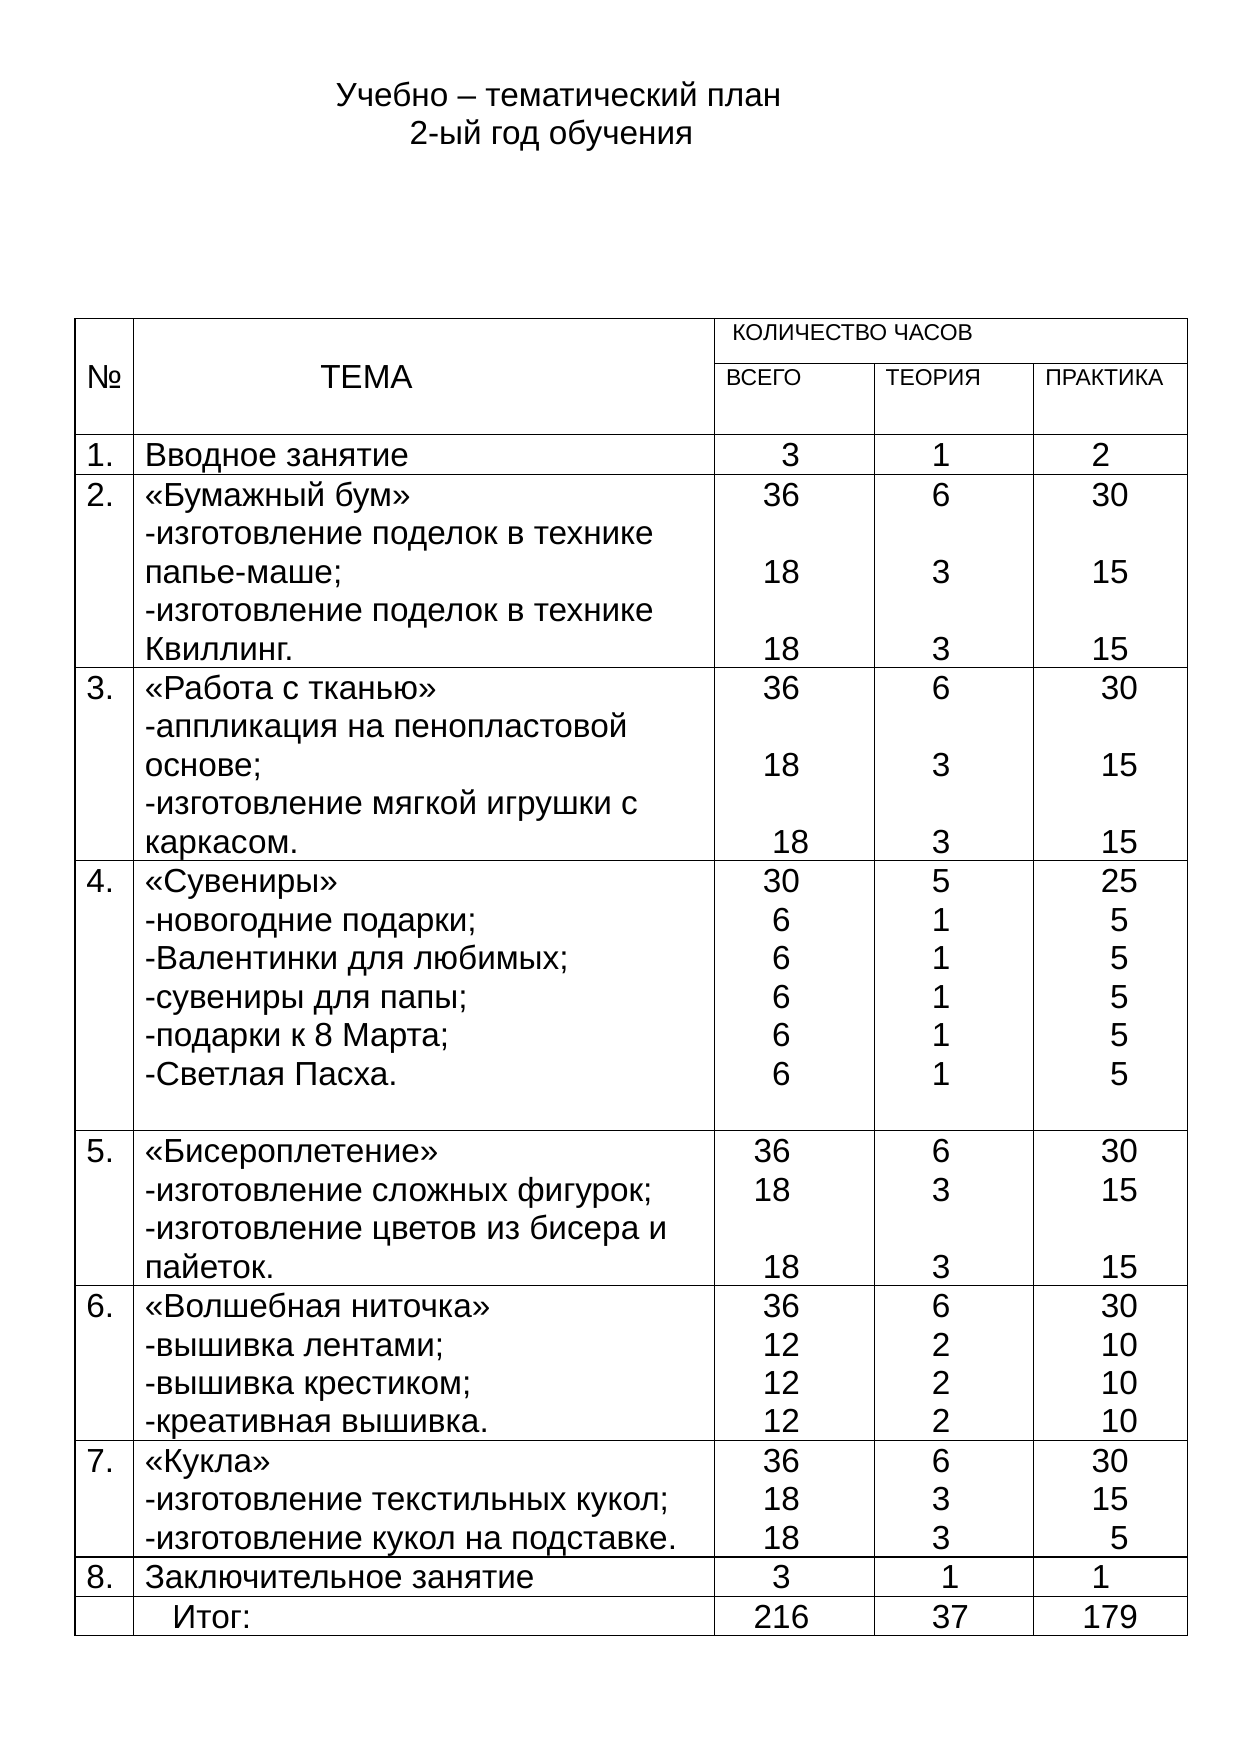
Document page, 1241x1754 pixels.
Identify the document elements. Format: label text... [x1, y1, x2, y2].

table_cell 8. [76, 1558, 133, 1596]
table_cell 30 6 6 6 6 6 [715, 861, 874, 1130]
table_cell 1 [875, 1558, 1033, 1596]
table_cell «Бисероплетение» -изготовление сложных фигурок; -изготовление цветов из бисера и пайеток. [134, 1131, 714, 1285]
text 2-ый год обучения [75, 113, 1165, 152]
table_cell 30 15 5 [1034, 1441, 1187, 1556]
table_cell 3 [715, 1558, 874, 1596]
table_cell 216 [715, 1597, 874, 1635]
table_cell 1 [1034, 1558, 1187, 1596]
table_cell 2 [1034, 435, 1187, 474]
table_cell Заключительное занятие [134, 1558, 714, 1596]
table_cell 6 3 3 [875, 1441, 1033, 1556]
table_cell 6 3 3 [875, 1131, 1033, 1285]
table_cell 7. [76, 1441, 133, 1556]
table_cell Вводное занятие [134, 435, 714, 474]
table_cell 30 15 15 [1034, 668, 1187, 860]
table_cell ВСЕГО [715, 364, 874, 434]
table_cell 37 [875, 1597, 1033, 1635]
table_cell «Волшебная ниточка» -вышивка лентами; -вышивка крестиком; -креативная вышивка. [134, 1286, 714, 1440]
table_cell 4. [76, 861, 133, 1130]
table_cell 2. [76, 475, 133, 667]
table_cell «Работа с тканью» -аппликация на пенопластовой основе; -изготовление мягкой игрушки с каркасом. [134, 668, 714, 860]
table_cell ТЕОРИЯ [875, 364, 1033, 434]
table_cell 25 5 5 5 5 5 [1034, 861, 1187, 1130]
table_cell 3 [715, 435, 874, 474]
table_header КОЛИЧЕСТВО ЧАСОВ [715, 319, 1187, 363]
table_cell 30 15 15 [1034, 1131, 1187, 1285]
table_cell 6. [76, 1286, 133, 1440]
table_header ТЕМА [134, 319, 714, 434]
table_cell 1. [76, 435, 133, 474]
text Учебно – тематический план [75, 75, 1165, 113]
table_header № [76, 319, 133, 434]
table_cell 36 18 18 [715, 668, 874, 860]
table_cell Итог: [134, 1597, 714, 1635]
table_cell 30 15 15 [1034, 475, 1187, 667]
table_cell 30 10 10 10 [1034, 1286, 1187, 1440]
table_cell 36 18 18 [715, 475, 874, 667]
table_cell 5. [76, 1131, 133, 1285]
table_cell 6 3 3 [875, 668, 1033, 860]
table_cell 36 12 12 12 [715, 1286, 874, 1440]
table_cell 6 2 2 2 [875, 1286, 1033, 1440]
table_cell «Кукла» -изготовление текстильных кукол; -изготовление кукол на подставке. [134, 1441, 714, 1556]
table_cell 3. [76, 668, 133, 860]
table_cell 6 3 3 [875, 475, 1033, 667]
table_cell 1 [875, 435, 1033, 474]
table_cell 179 [1034, 1597, 1187, 1635]
table_cell «Сувениры» -новогодние подарки; -Валентинки для любимых; -сувениры для папы; -подарки к 8 Марта; -Светлая Пасха. [134, 861, 714, 1130]
table_cell 5 1 1 1 1 1 [875, 861, 1033, 1130]
table_cell [76, 1597, 133, 1635]
table_cell 36 18 18 [715, 1441, 874, 1556]
table_cell 36 18 18 [715, 1131, 874, 1285]
table_cell «Бумажный бум» -изготовление поделок в технике папье-маше; -изготовление поделок в технике Квиллинг. [134, 475, 714, 667]
table_cell ПРАКТИКА [1034, 364, 1187, 434]
